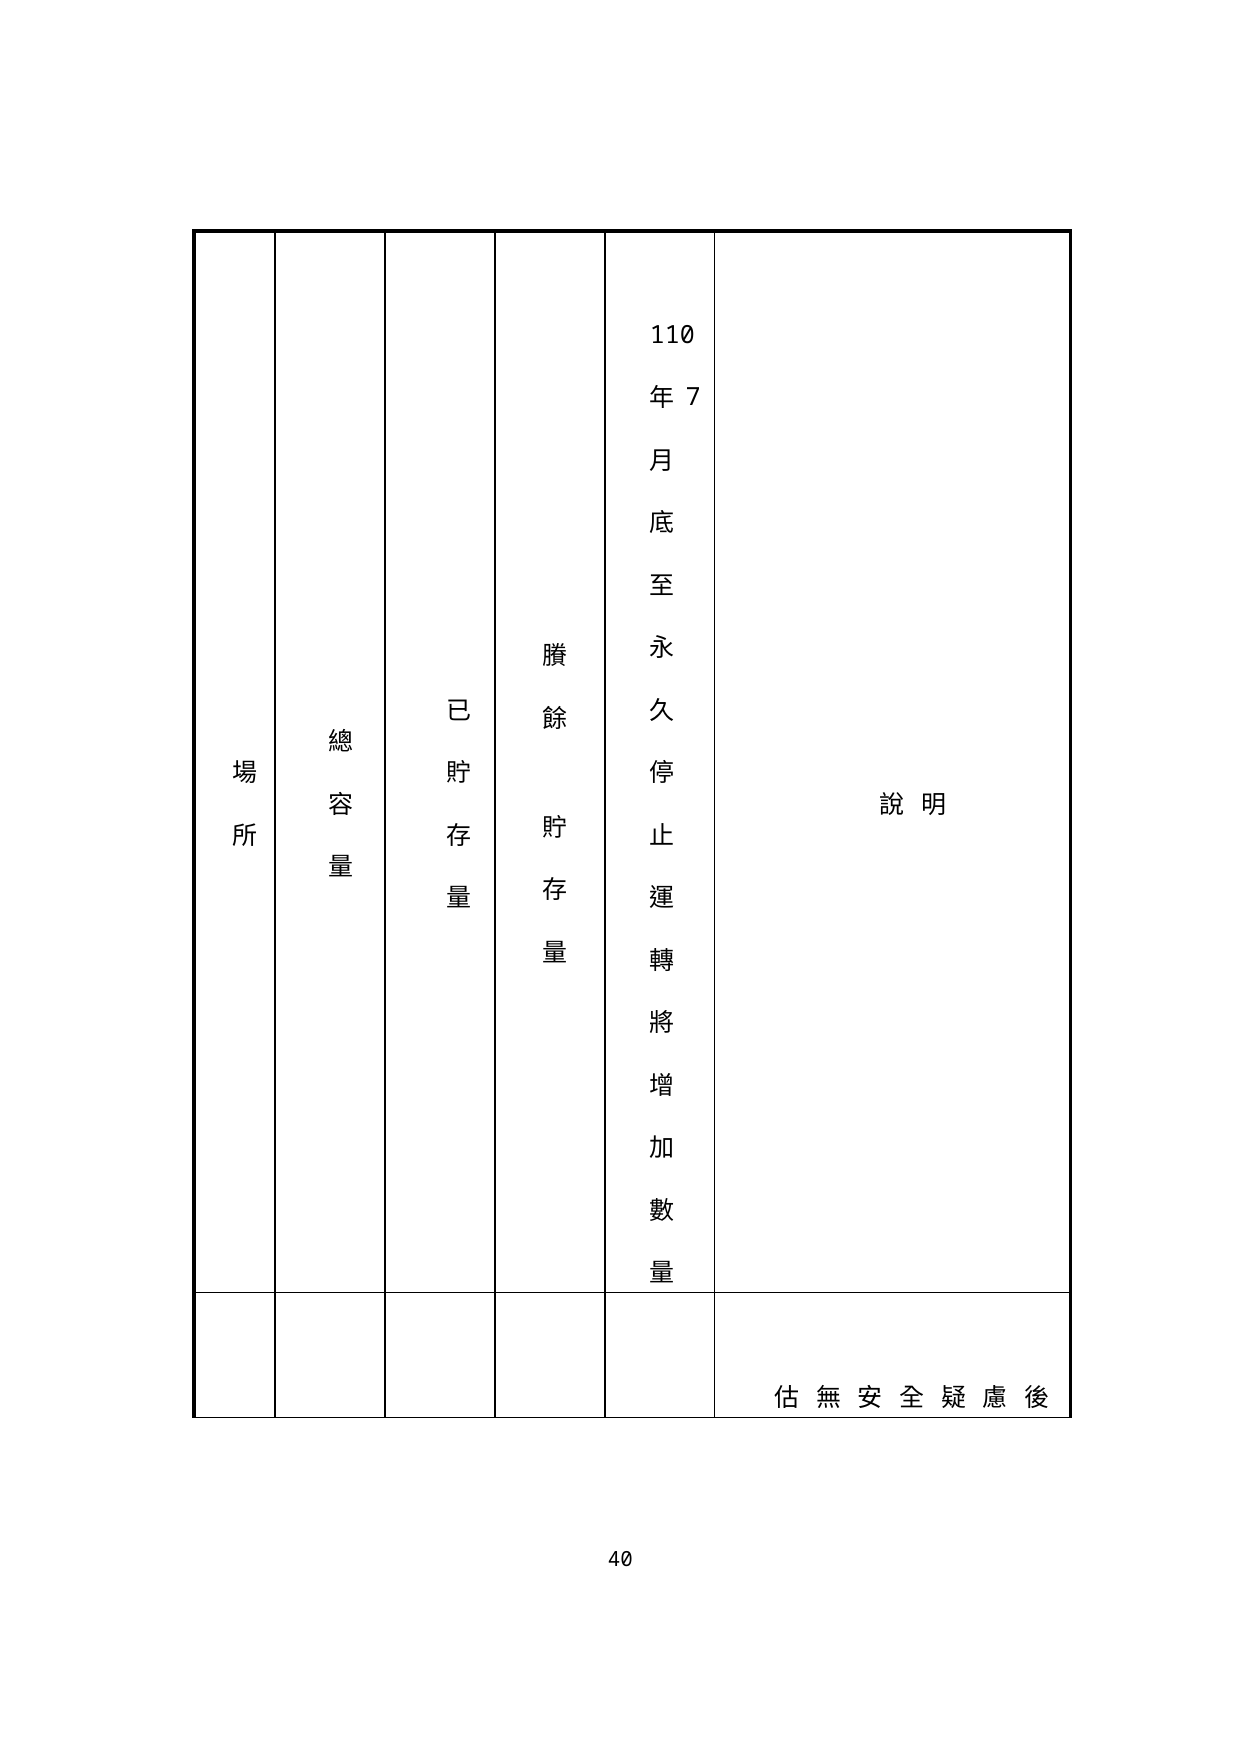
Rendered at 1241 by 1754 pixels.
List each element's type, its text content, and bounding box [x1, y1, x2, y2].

table_header 賸餘 貯存量 [496, 233, 604, 1292]
table_header 總容量 [276, 233, 384, 1292]
table_cell [496, 1293, 604, 1417]
table_cell 估無安全疑慮後 [715, 1293, 1069, 1417]
table_cell [276, 1293, 384, 1417]
table_header 說明 [715, 233, 1069, 1292]
table_header 110年7月底至永久停止運轉將增加數量 [606, 233, 714, 1292]
table_cell [196, 1293, 274, 1417]
table_header 已貯存量 [386, 233, 494, 1292]
table_cell [606, 1293, 714, 1417]
table_header 場所 [196, 233, 274, 1292]
table_cell [386, 1293, 494, 1417]
